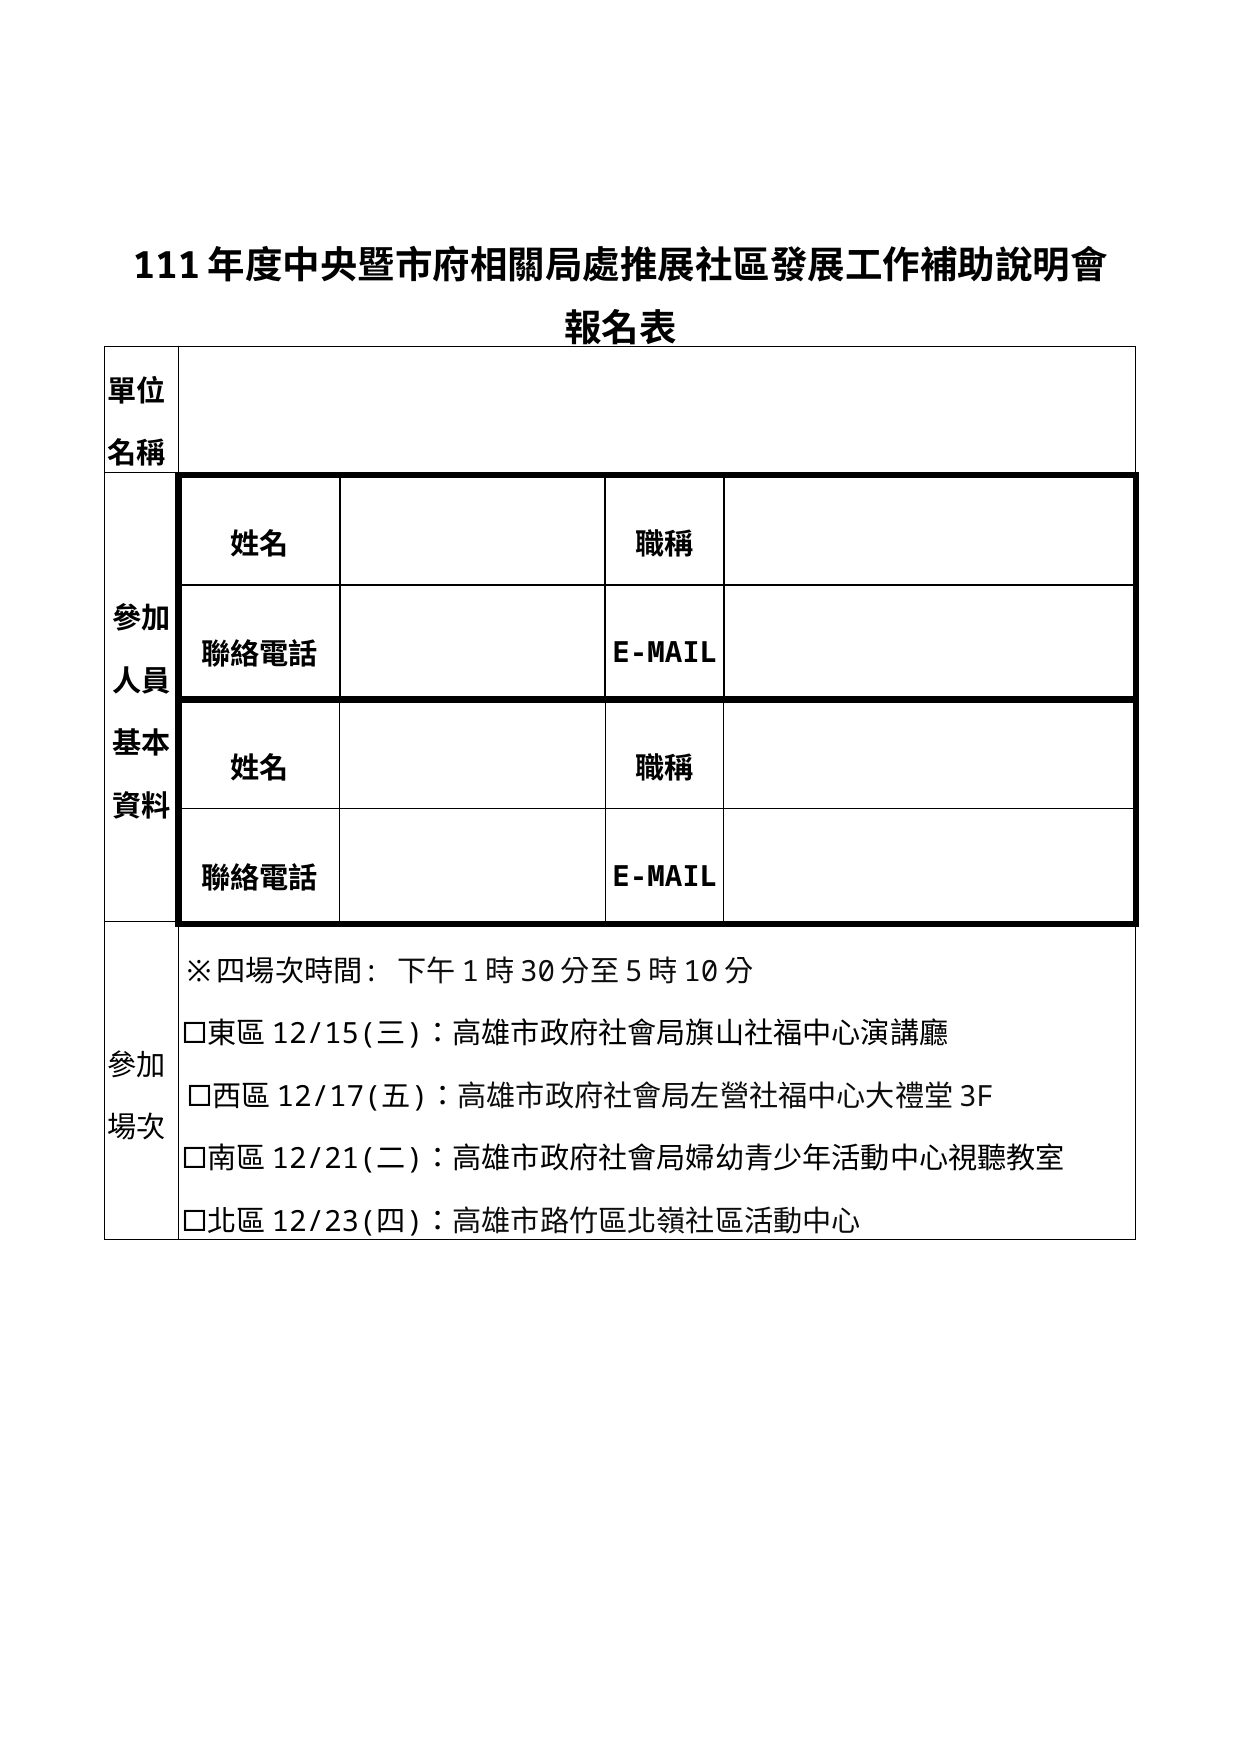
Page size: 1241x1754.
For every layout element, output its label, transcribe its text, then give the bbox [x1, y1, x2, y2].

table_cell 姓名 [182, 478, 339, 584]
table_cell [341, 586, 604, 696]
table_cell 職稱 [606, 703, 723, 808]
table_cell 姓名 [182, 703, 339, 808]
table_cell 參加 場次 [105, 922, 178, 1239]
table_cell 聯絡電話 [182, 809, 339, 921]
table_cell 參加 人員基本資料 [105, 473, 175, 921]
table_header [179, 347, 1135, 472]
table_cell [725, 586, 1133, 696]
table_header 單位 名稱 [105, 347, 178, 472]
text 111年度中央暨市府相關局處推展社區發展工作補助說明會 [75, 221, 1165, 283]
table_cell 職稱 [606, 478, 723, 584]
table_cell [724, 809, 1133, 921]
table_cell [341, 478, 604, 584]
table_cell [340, 703, 605, 808]
table_cell [340, 809, 605, 921]
table_cell ※四場次時間: 下午1時30分至5時10分 東區12/15(三)：高雄市政府社會局旗山社福中心演講廳 西區12/17(五)：高雄市政府社會局左營社福中心大禮堂3F 南區12/21(二)：高雄市政府社會局婦幼青少年活動中心視聽教室 北區12/23(四)：高雄市路竹區北嶺社區活動中心 [179, 927, 1135, 1239]
table_cell [725, 478, 1133, 584]
table_cell 聯絡電話 [182, 586, 339, 696]
table_cell [724, 703, 1133, 808]
table_cell E-MAIL [606, 809, 723, 921]
table_cell E-MAIL [606, 586, 723, 696]
text 報名表 [75, 283, 1165, 346]
